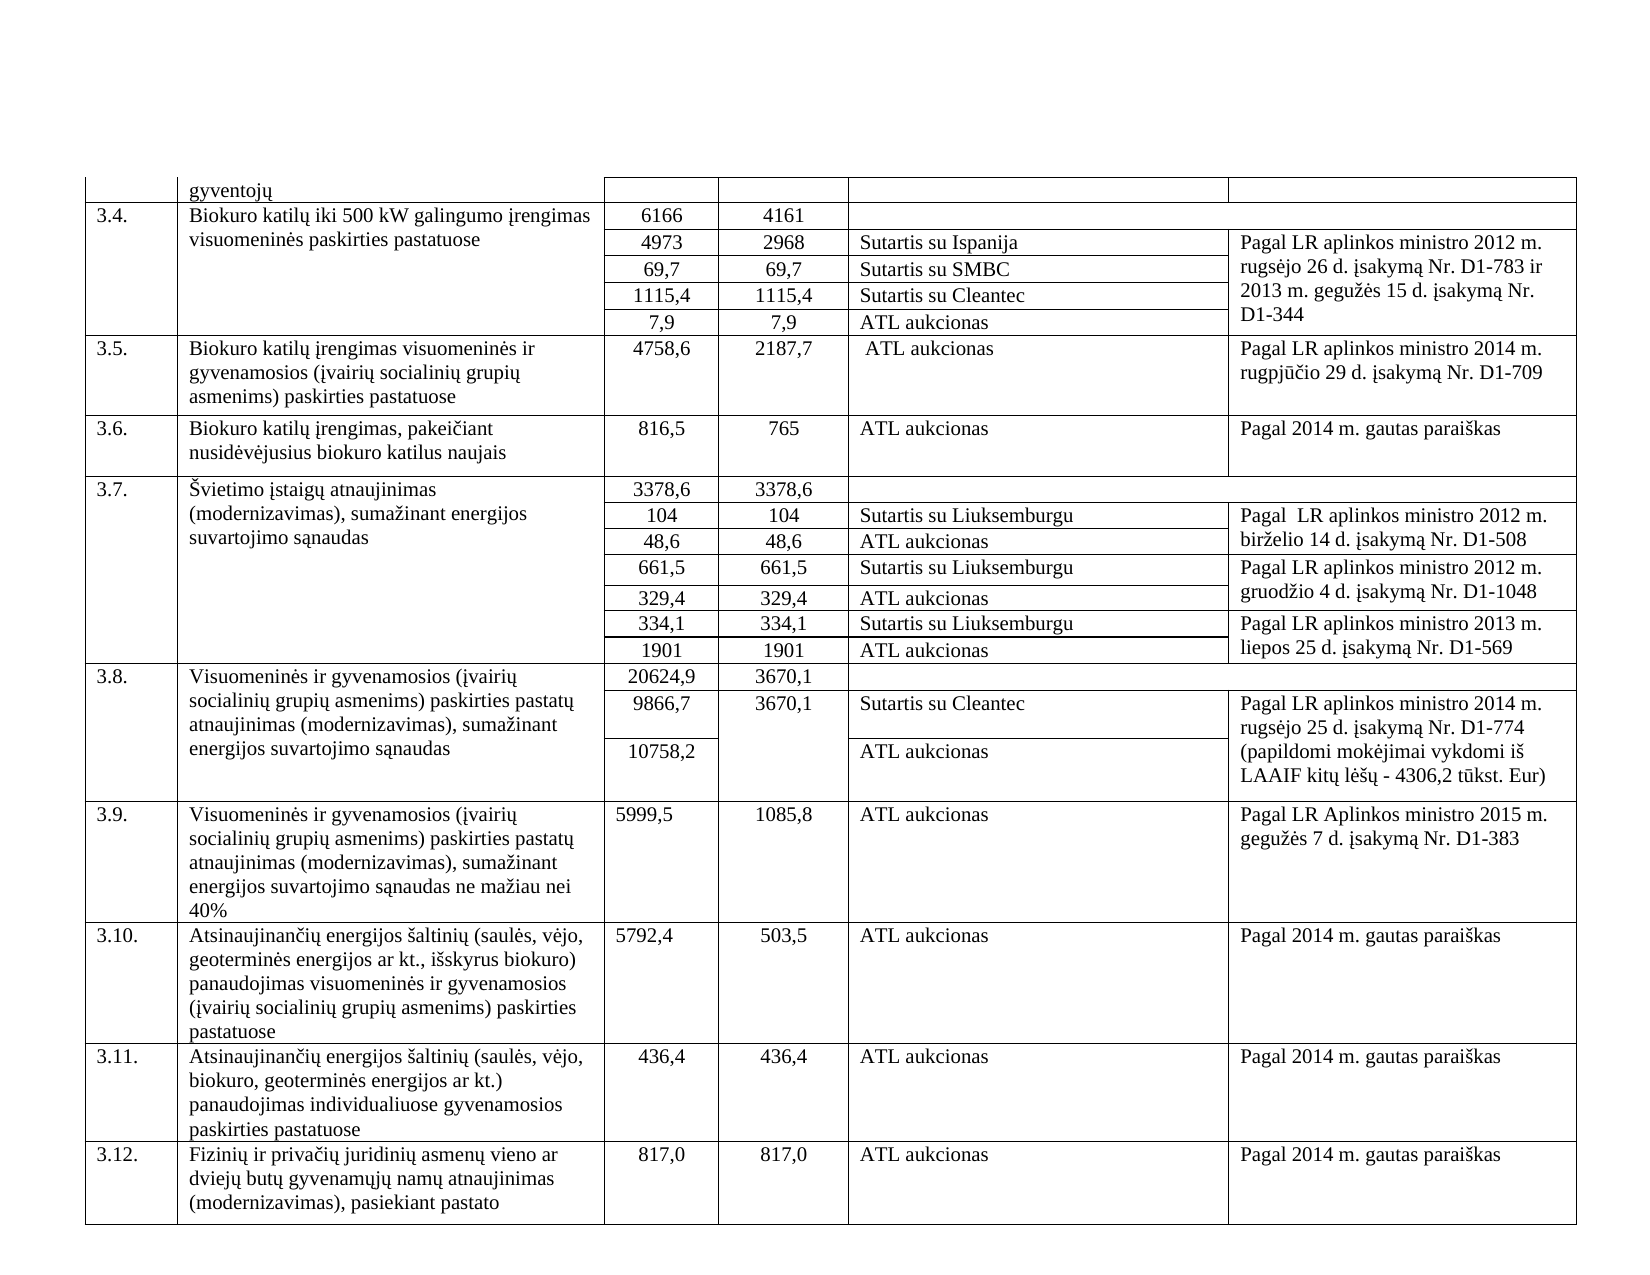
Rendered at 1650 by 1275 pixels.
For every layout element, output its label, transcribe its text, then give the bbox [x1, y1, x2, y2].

table_cell Biokuro katilų iki 500 kW galingumo įrengimas visuomeninės paskirties pastatuose [178, 203, 604, 335]
table_cell ATL aukcionas [849, 310, 1228, 335]
table_cell ATL aukcionas [849, 638, 1228, 663]
table_cell 7,9 [605, 310, 718, 335]
table_cell 503,5 [719, 923, 848, 1043]
table_cell Pagal LR Aplinkos ministro 2015 m. gegužės 7 d. įsakymą Nr. D1-383 [1229, 802, 1576, 922]
table_cell Pagal 2014 m. gautas paraiškas [1229, 1044, 1576, 1141]
table_cell 334,1 [605, 611, 718, 636]
table_cell 817,0 [719, 1142, 848, 1224]
table_cell Visuomeninės ir gyvenamosios (įvairių socialinių grupių asmenims) paskirties pastatų atnaujinimas (modernizavimas), sumažinant energijos suvartojimo sąnaudas [178, 664, 604, 801]
table_cell 3.12. [86, 1142, 177, 1224]
table_cell 661,5 [719, 555, 848, 585]
table_cell 1085,8 [719, 802, 848, 922]
table_cell 5792,4 [605, 923, 718, 1043]
table_cell Atsinaujinančių energijos šaltinių (saulės, vėjo, geoterminės energijos ar kt., išskyrus biokuro) panaudojimas visuomeninės ir gyvenamosios (įvairių socialinių grupių asmenims) paskirties pastatuose [178, 923, 604, 1043]
table_cell 104 [605, 503, 718, 528]
table_cell 3.9. [86, 802, 177, 922]
table_cell 334,1 [719, 611, 848, 636]
table_cell Sutartis su Liuksemburgu [849, 503, 1228, 528]
table_cell ATL aukcionas [849, 529, 1228, 554]
table_cell 4161 [719, 203, 848, 229]
table_cell [849, 203, 1576, 229]
table_cell 69,7 [719, 256, 848, 282]
table_cell 3.5. [86, 336, 177, 415]
table_cell 817,0 [605, 1142, 718, 1224]
table_cell 436,4 [605, 1044, 718, 1141]
table_cell Atsinaujinančių energijos šaltinių (saulės, vėjo, biokuro, geoterminės energijos ar kt.) panaudojimas individualiuose gyvenamosios paskirties pastatuose [178, 1044, 604, 1141]
table_cell [849, 664, 1576, 689]
table_cell 20624,9 [605, 664, 718, 689]
table_cell Pagal LR aplinkos ministro 2012 m. gruodžio 4 d. įsakymą Nr. D1-1048 [1229, 555, 1576, 610]
table_cell 329,4 [719, 586, 848, 610]
table_cell 2968 [719, 230, 848, 255]
table_cell [849, 178, 1228, 202]
table_cell Pagal LR aplinkos ministro 2014 m. rugpjūčio 29 d. įsakymą Nr. D1-709 [1229, 336, 1576, 415]
table_cell [719, 178, 848, 202]
table_cell Pagal LR aplinkos ministro 2012 m. rugsėjo 26 d. įsakymą Nr. D1-783 ir 2013 m. gegužės 15 d. įsakymą Nr. D1-344 [1229, 230, 1576, 335]
table_cell 816,5 [605, 416, 718, 476]
table_cell 3.11. [86, 1044, 177, 1141]
table_cell 9866,7 [605, 691, 718, 738]
table_cell Sutartis su Cleantec [849, 691, 1228, 738]
table_cell 5999,5 [605, 802, 718, 922]
table_cell ATL aukcionas [849, 923, 1228, 1043]
table_cell 48,6 [719, 529, 848, 554]
table_cell 4758,6 [605, 336, 718, 415]
table_cell Sutartis su Ispanija [849, 230, 1228, 255]
table_cell 48,6 [605, 529, 718, 554]
table_cell ATL aukcionas [849, 1044, 1228, 1141]
table_cell 3.8. [86, 664, 177, 801]
table_cell 2187,7 [719, 336, 848, 415]
table_cell 3.4. [86, 203, 177, 335]
table_cell 3.6. [86, 416, 177, 476]
table_cell 329,4 [605, 586, 718, 610]
table_cell 3378,6 [605, 477, 718, 502]
table_cell Pagal 2014 m. gautas paraiškas [1229, 923, 1576, 1043]
table_cell 661,5 [605, 555, 718, 585]
table_cell 765 [719, 416, 848, 476]
table_cell 69,7 [605, 256, 718, 282]
table_cell 7,9 [719, 310, 848, 335]
table_cell 1901 [605, 638, 718, 663]
table_cell [849, 477, 1576, 502]
table_cell ATL aukcionas [849, 416, 1228, 476]
table_cell 4973 [605, 230, 718, 255]
table_cell [1229, 178, 1576, 202]
table_cell Visuomeninės ir gyvenamosios (įvairių socialinių grupių asmenims) paskirties pastatų atnaujinimas (modernizavimas), sumažinant energijos suvartojimo sąnaudas ne mažiau nei 40% [178, 802, 604, 922]
table_cell [86, 177, 177, 202]
table_cell Biokuro katilų įrengimas visuomeninės ir gyvenamosios (įvairių socialinių grupių asmenims) paskirties pastatuose [178, 336, 604, 415]
table_cell Sutartis su Cleantec [849, 283, 1228, 308]
table_cell 3.10. [86, 923, 177, 1043]
table_cell Pagal LR aplinkos ministro 2012 m. birželio 14 d. įsakymą Nr. D1-508 [1229, 503, 1576, 554]
table_cell 1115,4 [719, 283, 848, 308]
table_cell 436,4 [719, 1044, 848, 1141]
table_cell ATL aukcionas [849, 336, 1228, 415]
table_cell ATL aukcionas [849, 586, 1228, 610]
table_cell ATL aukcionas [849, 739, 1228, 801]
table_cell 3670,1 [719, 664, 848, 689]
table_cell 6166 [605, 203, 718, 229]
table_cell 1901 [719, 638, 848, 663]
table_cell ATL aukcionas [849, 1142, 1228, 1224]
table_cell Švietimo įstaigų atnaujinimas (modernizavimas), sumažinant energijos suvartojimo sąnaudas [178, 477, 604, 663]
table_cell 104 [719, 503, 848, 528]
table_cell Sutartis su Liuksemburgu [849, 611, 1228, 636]
table_cell 1115,4 [605, 283, 718, 308]
table_cell 3670,1 [719, 691, 848, 801]
table_cell Pagal LR aplinkos ministro 2014 m. rugsėjo 25 d. įsakymą Nr. D1-774 (papildomi mokėjimai vykdomi iš LAAIF kitų lėšų - 4306,2 tūkst. Eur) [1229, 691, 1576, 801]
table_cell Biokuro katilų įrengimas, pakeičiant nusidėvėjusius biokuro katilus naujais [178, 416, 604, 476]
table_cell Sutartis su SMBC [849, 256, 1228, 282]
table_cell Fizinių ir privačių juridinių asmenų vieno ar dviejų butų gyvenamųjų namų atnaujinimas (modernizavimas), pasiekiant pastato [178, 1142, 604, 1224]
table_cell Pagal 2014 m. gautas paraiškas [1229, 1142, 1576, 1224]
table_cell ATL aukcionas [849, 802, 1228, 922]
table_cell [605, 178, 718, 202]
table_cell Sutartis su Liuksemburgu [849, 555, 1228, 585]
table_cell 3.7. [86, 477, 177, 663]
table_cell Pagal LR aplinkos ministro 2013 m. liepos 25 d. įsakymą Nr. D1-569 [1229, 611, 1576, 663]
table_cell 3378,6 [719, 477, 848, 502]
table_cell gyventojų [178, 177, 604, 202]
table_cell 10758,2 [605, 739, 718, 801]
table_cell Pagal 2014 m. gautas paraiškas [1229, 416, 1576, 476]
